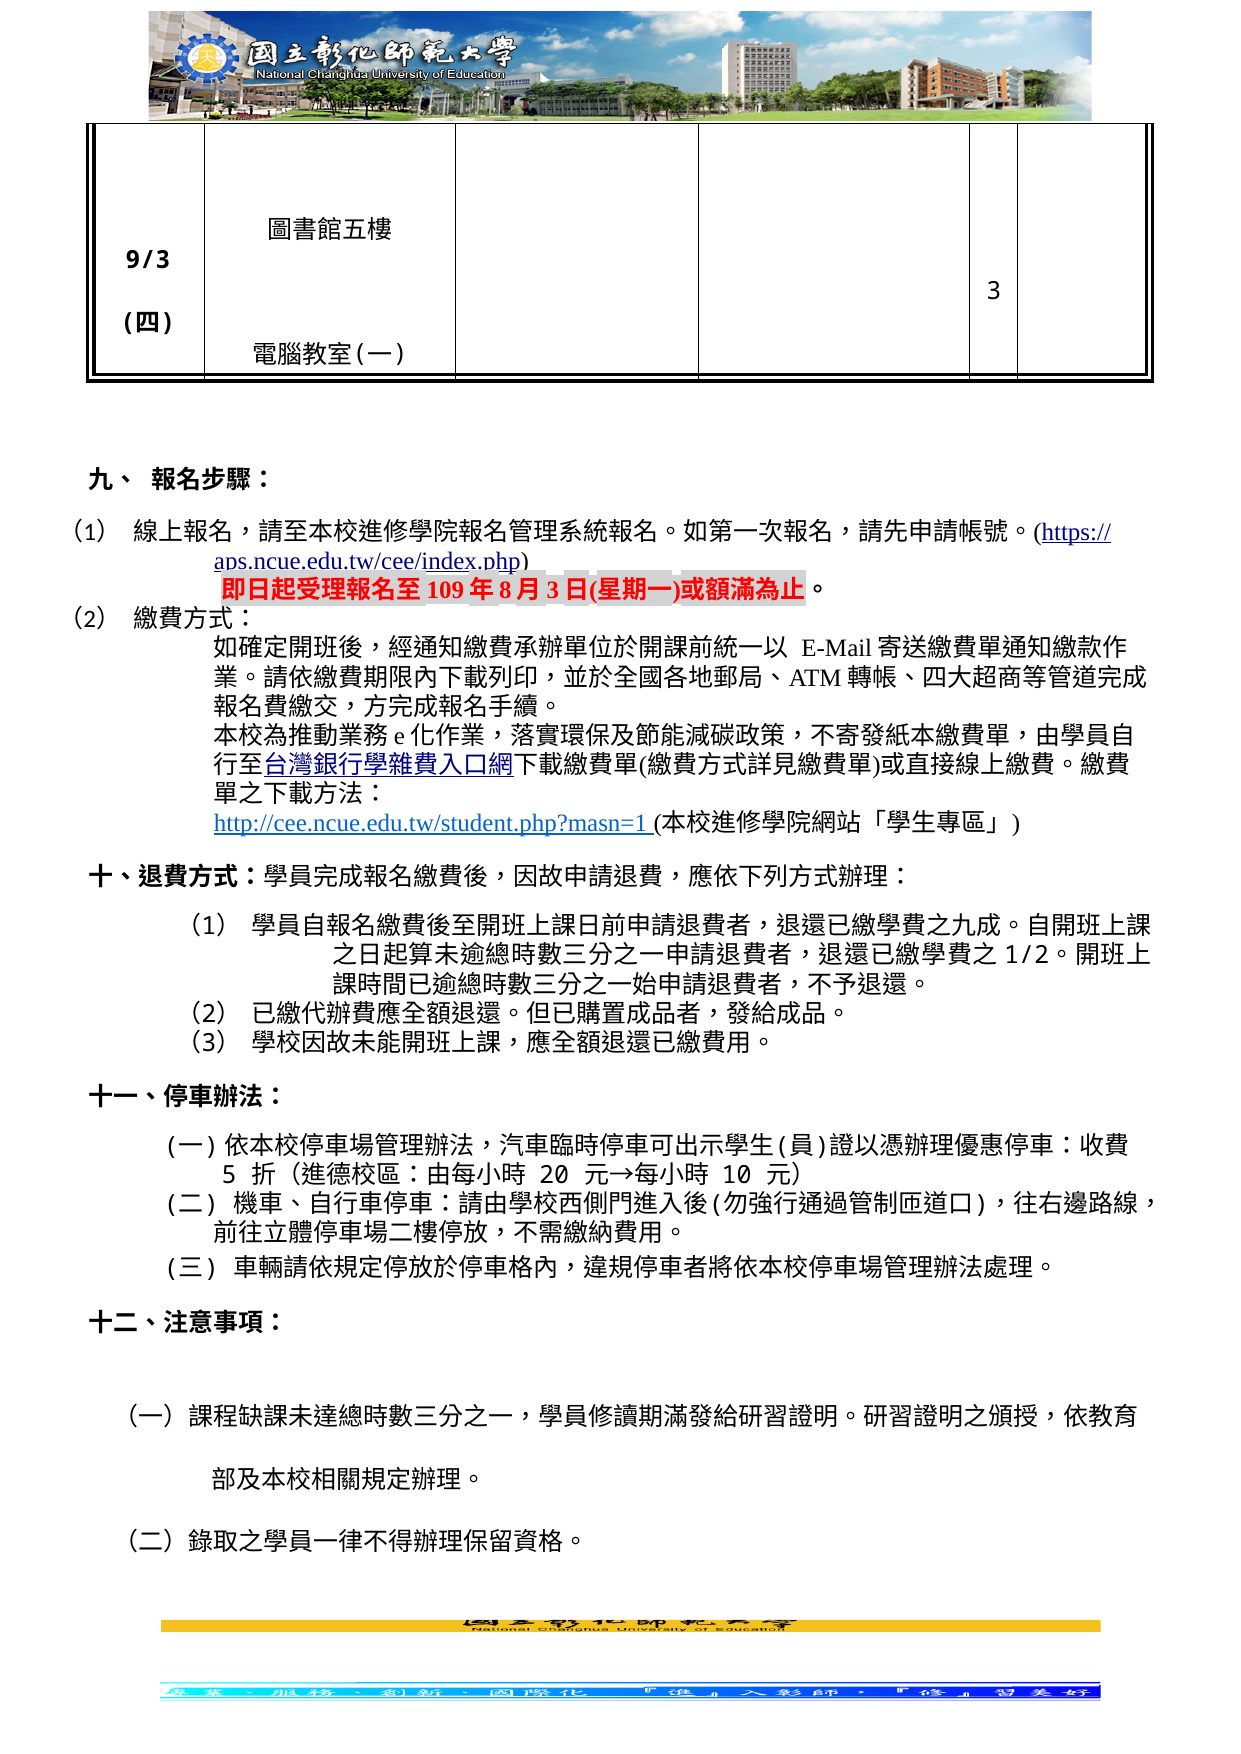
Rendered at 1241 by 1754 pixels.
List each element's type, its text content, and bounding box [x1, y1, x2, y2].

text (一) 依本校停車場管理辦法，汽車臨時停車可出示學生(員)證以憑辦理優惠停車：收費 5 折（進德校區：由每小時 20 元→每小時 10 元） [1053, 1131, 1152, 1189]
table_cell 9/3 (四) [96, 124, 204, 373]
table_cell [699, 124, 969, 373]
list 已繳代辦費應全額退還。但已購置成品者，發給成品。 [1053, 999, 1152, 1028]
text （二）錄取之學員一律不得辦理保留資格。 [89, 1498, 1152, 1561]
list 學校因故未能開班上課，應全額退還已繳費用。 [1053, 1028, 1152, 1057]
list 線上報名，請至本校進修學院報名管理系統報名。如第一次報名，請先申請帳號。(https://aps.ncue.edu.tw/cee/index.php) [58, 517, 187, 575]
text (二) 機車、自行車停車：請由學校西側門進入後(勿強行通過管制匝道口)，往右邊路線，前往立體停車場二樓停放，不需繳納費用。 [89, 1189, 187, 1248]
list 學員自報名繳費後至開班上課日前申請退費者，退還已繳學費之九成。自開班上課之日起算未逾總時數三分之一申請退費者，退還已繳學費之1/2。開班上課時間已逾總時數三分之一始申請退費者，不予退還。 [1053, 911, 1152, 999]
table_cell 3 [970, 124, 1017, 373]
text http://cee.ncue.edu.tw/student.php?masn=1 (本校進修學院網站「學生專區」) [1053, 808, 1152, 838]
list 線上報名，請至本校進修學院報名管理系統報名。如第一次報名，請先申請帳號。(https://aps.ncue.edu.tw/cee/index.php) [1053, 517, 1152, 575]
text （一）課程缺課未達總時數三分之一，學員修讀期滿發給研習證明。研習證明之頒授，依教育部及本校相關規定辦理。 [89, 1373, 1152, 1498]
text 十二、注意事項： [89, 1303, 1152, 1339]
text 十、退費方式：學員完成報名繳費後，因故申請退費，應依下列方式辦理： [1053, 856, 1152, 893]
table_cell [456, 124, 698, 373]
text 十、退費方式：學員完成報名繳費後，因故申請退費，應依下列方式辦理： [89, 856, 187, 893]
text (二) 機車、自行車停車：請由學校西側門進入後(勿強行通過管制匝道口)，往右邊路線，前往立體停車場二樓停放，不需繳納費用。 [1053, 1189, 1152, 1248]
text (一) 依本校停車場管理辦法，汽車臨時停車可出示學生(員)證以憑辦理優惠停車：收費 5 折（進德校區：由每小時 20 元→每小時 10 元） [89, 1131, 187, 1189]
text 九、 報名步驟： [89, 436, 1152, 498]
text (三) 車輛請依規定停放於停車格內，違規停車者將依本校停車場管理辦法處理。 [89, 1248, 187, 1284]
text 如確定開班後，經通知繳費承辦單位於開課前統一以 E-Mail寄送繳費單通知繳款作業。請依繳費期限內下載列印，並於全國各地郵局、ATM 轉帳、四大超商等管道完成報名費繳交，方完成報名手續。 [1053, 633, 1152, 721]
text http://cee.ncue.edu.tw/student.php?masn=1 (本校進修學院網站「學生專區」) [89, 808, 187, 838]
list 繳費方式： [58, 604, 187, 633]
text (三) 車輛請依規定停放於停車格內，違規停車者將依本校停車場管理辦法處理。 [1053, 1248, 1152, 1284]
text 本校為推動業務e化作業，落實環保及節能減碳政策，不寄發紙本繳費單，由學員自行至台灣銀行學雜費入口網下載繳費單(繳費方式詳見繳費單)或直接線上繳費。繳費單之下載方法： [1053, 721, 1152, 808]
text [89, 1561, 1152, 1623]
text 十一、停車辦法： [1053, 1076, 1152, 1112]
table_cell 圖書館五樓 電腦教室(一) [205, 124, 455, 373]
table_cell [1018, 124, 1145, 373]
text 即日起受理報名至109年8月3日(星期一)或額滿為止。 [1053, 575, 1152, 604]
text 十一、停車辦法： [89, 1076, 187, 1112]
list 繳費方式： [1053, 604, 1152, 633]
